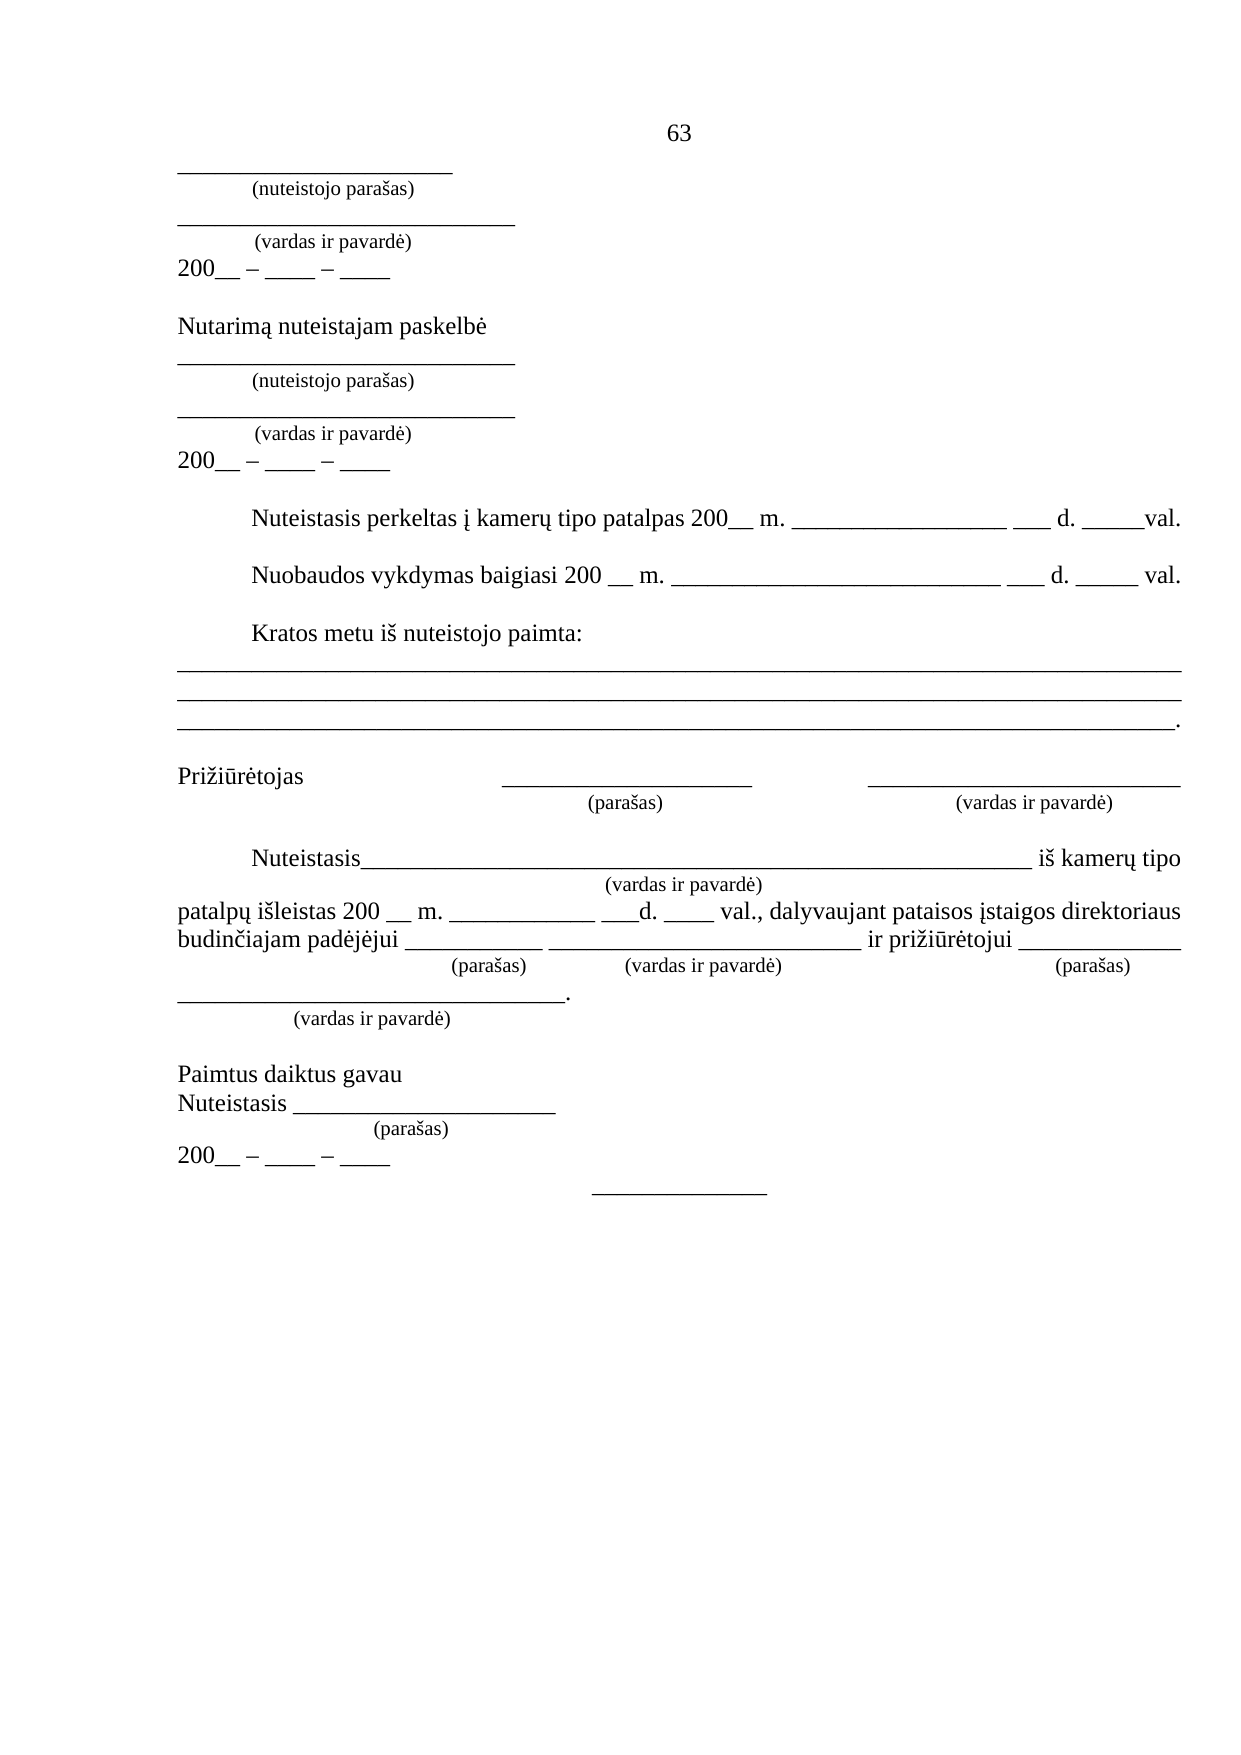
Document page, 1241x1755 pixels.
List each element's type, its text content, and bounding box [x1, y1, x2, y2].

text _______________________________. [177, 977, 1181, 1006]
text (vardas ir pavardė) [177, 872, 1181, 896]
text Kratos metu iš nuteistojo paimta: [177, 618, 1181, 646]
text . [177, 704, 1181, 733]
text (vardas ir pavardė) [177, 421, 1181, 445]
text 200__ – ____ – ____ [177, 1140, 1181, 1169]
text Nuteistasis perkeltas į kamerų tipo patalpas 200__ m. ___ d. _____val. [177, 503, 1181, 531]
text 200__ – ____ – ____ [177, 253, 1181, 282]
text ___________________________ [177, 200, 1181, 229]
text ___________________________ [177, 392, 1181, 421]
text (vardas ir pavardė) [177, 229, 1181, 253]
text patalpų išleistas 200 __ m. ___d. ____ val., dalyvaujant pataisos įstaigos direktoriaus [177, 896, 1181, 924]
text (parašas) [177, 1116, 1181, 1140]
text Prižiūrėtojas ____________________ _________________________ [177, 761, 1181, 790]
text (parašas) (vardas ir pavardė) (parašas) [177, 953, 1181, 977]
text ______________ [177, 1169, 1181, 1198]
text Nuteistasis iš kamerų tipo [177, 843, 1181, 872]
text Paimtus daiktus gavau [177, 1059, 1181, 1088]
text Nuteistasis _____________________ [177, 1088, 1181, 1116]
text (vardas ir pavardė) [177, 1006, 1181, 1030]
text ___________________________ [177, 339, 1181, 368]
text (nuteistojo parašas) [177, 176, 1181, 200]
text 200__ – ____ – ____ [177, 445, 1181, 474]
text ______________________ [177, 148, 1181, 176]
text (parašas) (vardas ir pavardė) [177, 790, 1181, 814]
text (nuteistojo parašas) [177, 368, 1181, 392]
text Nuobaudos vykdymas baigiasi 200 __ m. ___ d. _____ val. [177, 560, 1181, 589]
text Nutarimą nuteistajam paskelbė [177, 311, 1181, 339]
text budinčiajam padėjėjui ___________ ir prižiūrėtojui _____________ [177, 924, 1181, 953]
